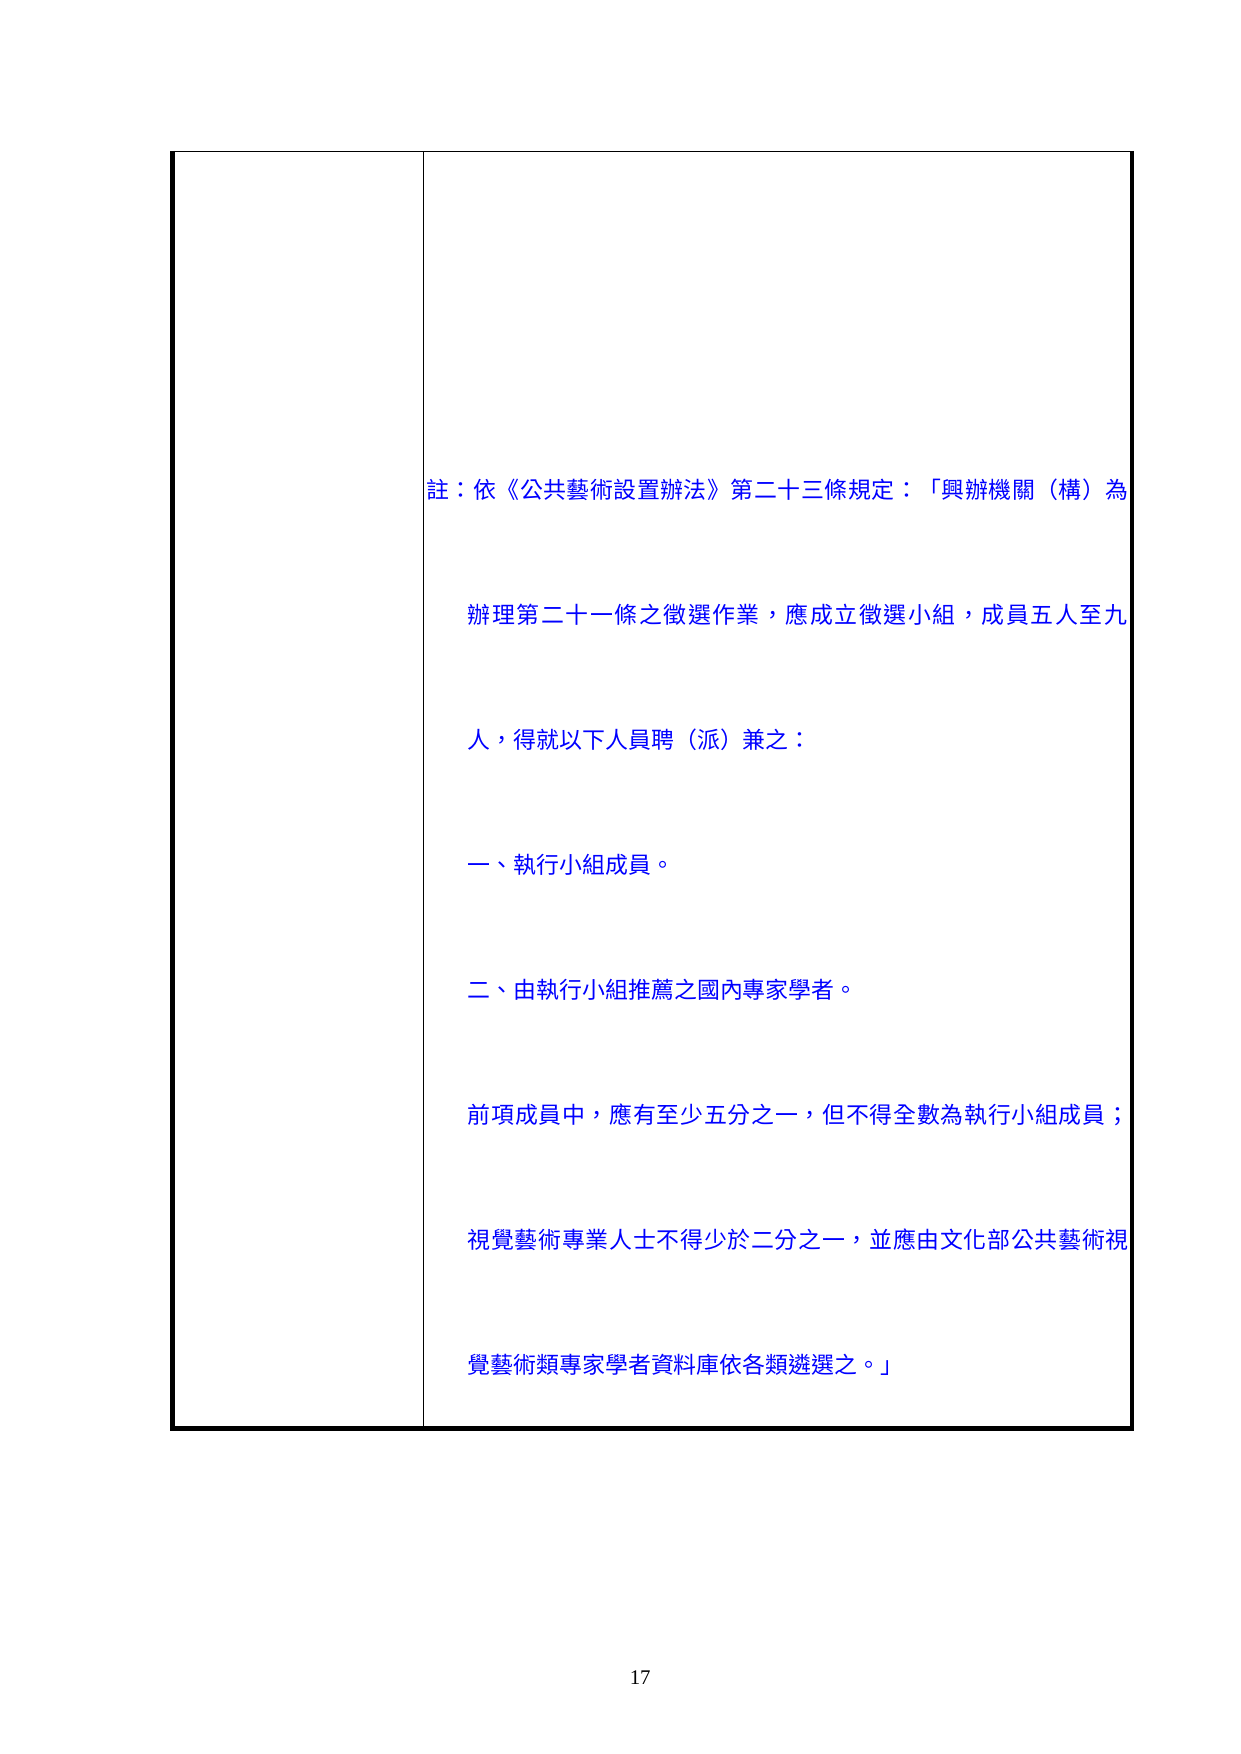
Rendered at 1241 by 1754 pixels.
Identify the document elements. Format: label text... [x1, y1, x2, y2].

table_cell [175, 152, 423, 1426]
table_cell 註：依《公共藝術設置辦法》第二十三條規定：「興辦機關（構）為辦理第二十一條之徵選作業，應成立徵選小組，成員五人至九人，得就以下人員聘（派）兼之： 一、執行小組成員。 二、由執行小組推薦之國內專家學者。 前項成員中，應有至少五分之一，但不得全數為執行小組成員；視覺藝術專業人士不得少於二分之一，並應由文化部公共藝術視覺藝術類專家學者資料庫依各類遴選之。」 [424, 152, 1130, 1426]
